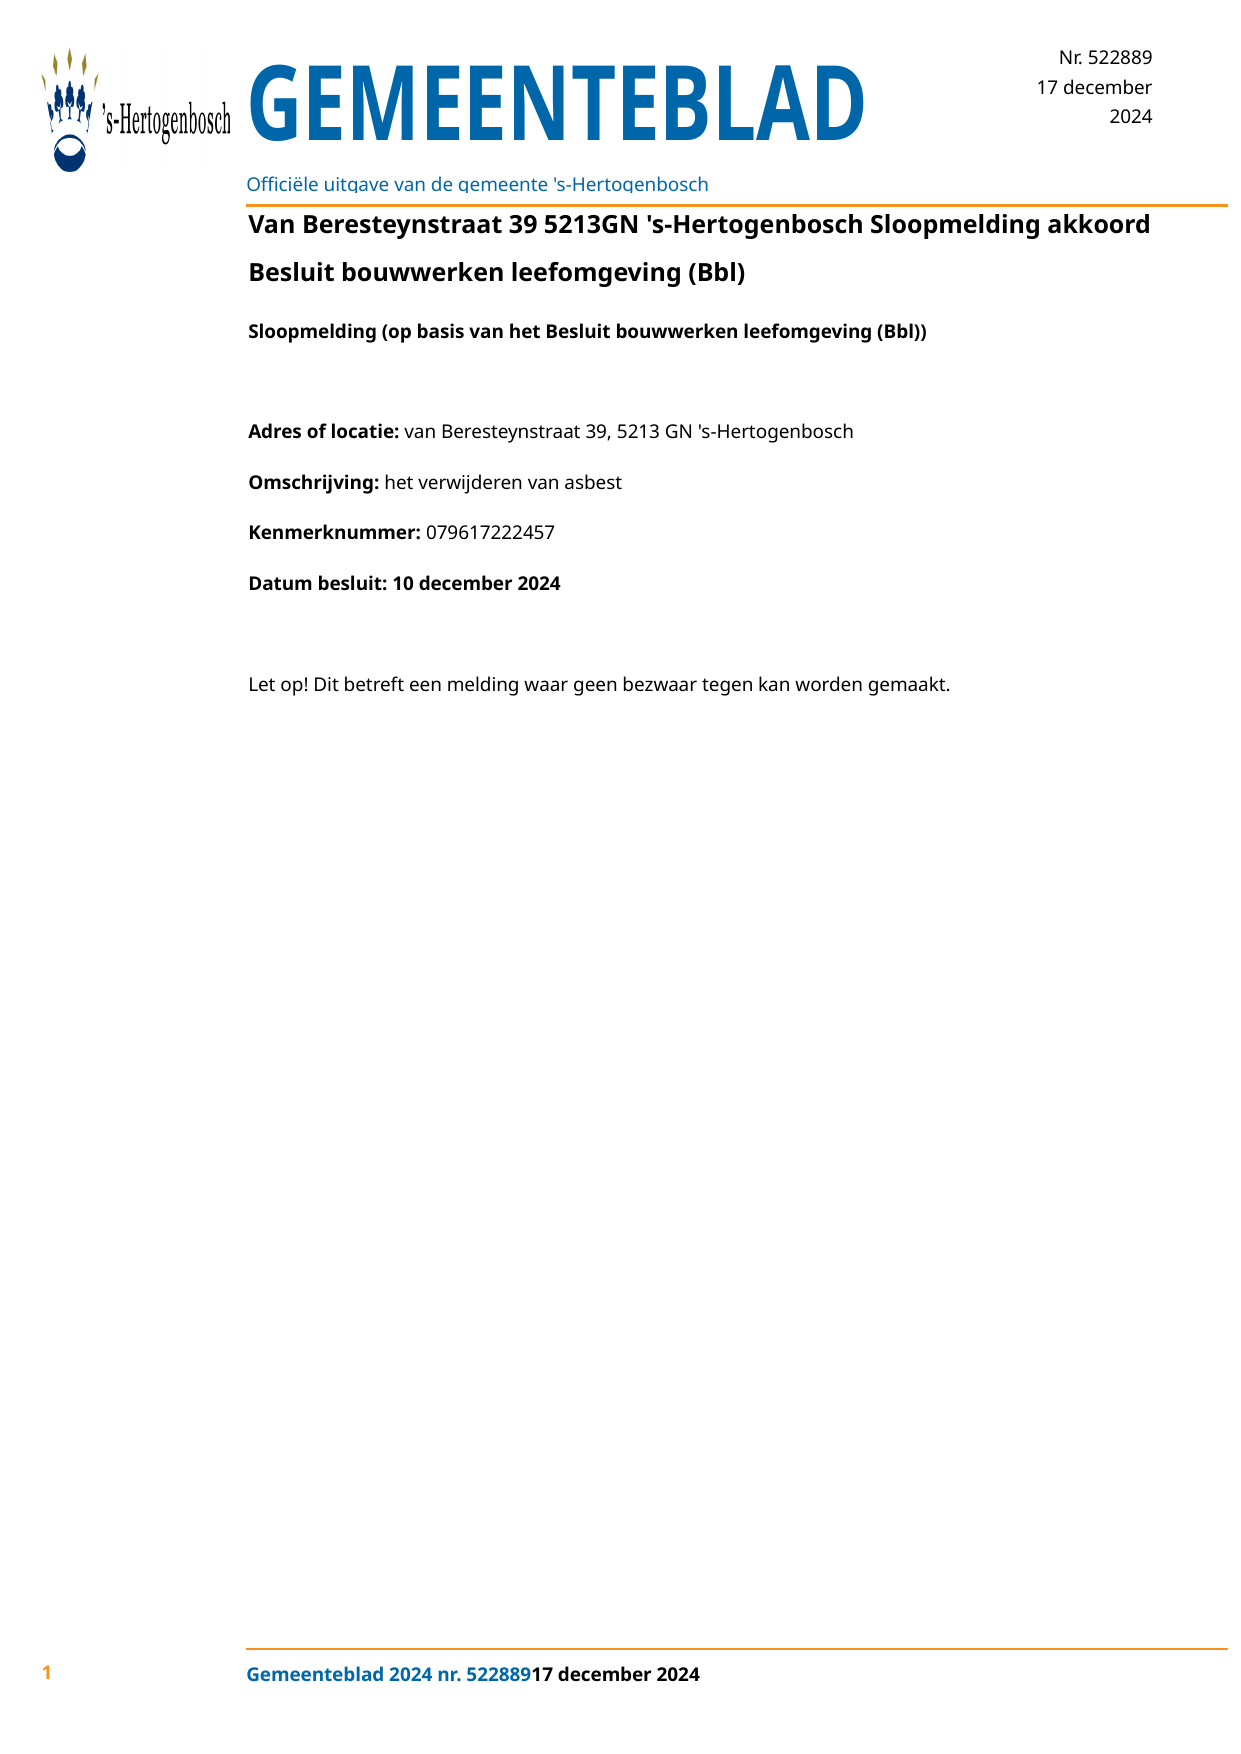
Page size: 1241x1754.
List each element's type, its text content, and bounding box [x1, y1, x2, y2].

text Omschrijving: het verwijderen van asbest [248, 469, 1152, 495]
text Kenmerknummer: 079617222457 [248, 519, 1152, 545]
text Van Beresteynstraat 39 5213GN 's-Hertogenbosch Sloopmelding akkoord Besluit bouwwerken leefomgeving (Bbl) [248, 207, 1152, 288]
text Sloopmelding (op basis van het Besluit bouwwerken leefomgeving (Bbl)) [248, 318, 1152, 344]
text Let op! Dit betreft een melding waar geen bezwaar tegen kan worden gemaakt. [248, 671, 1152, 697]
text Adres of locatie: van Beresteynstraat 39, 5213 GN 's-Hertogenbosch [248, 419, 1152, 444]
text Datum besluit: 10 december 2024 [248, 570, 1152, 596]
picture [41, 47, 231, 172]
